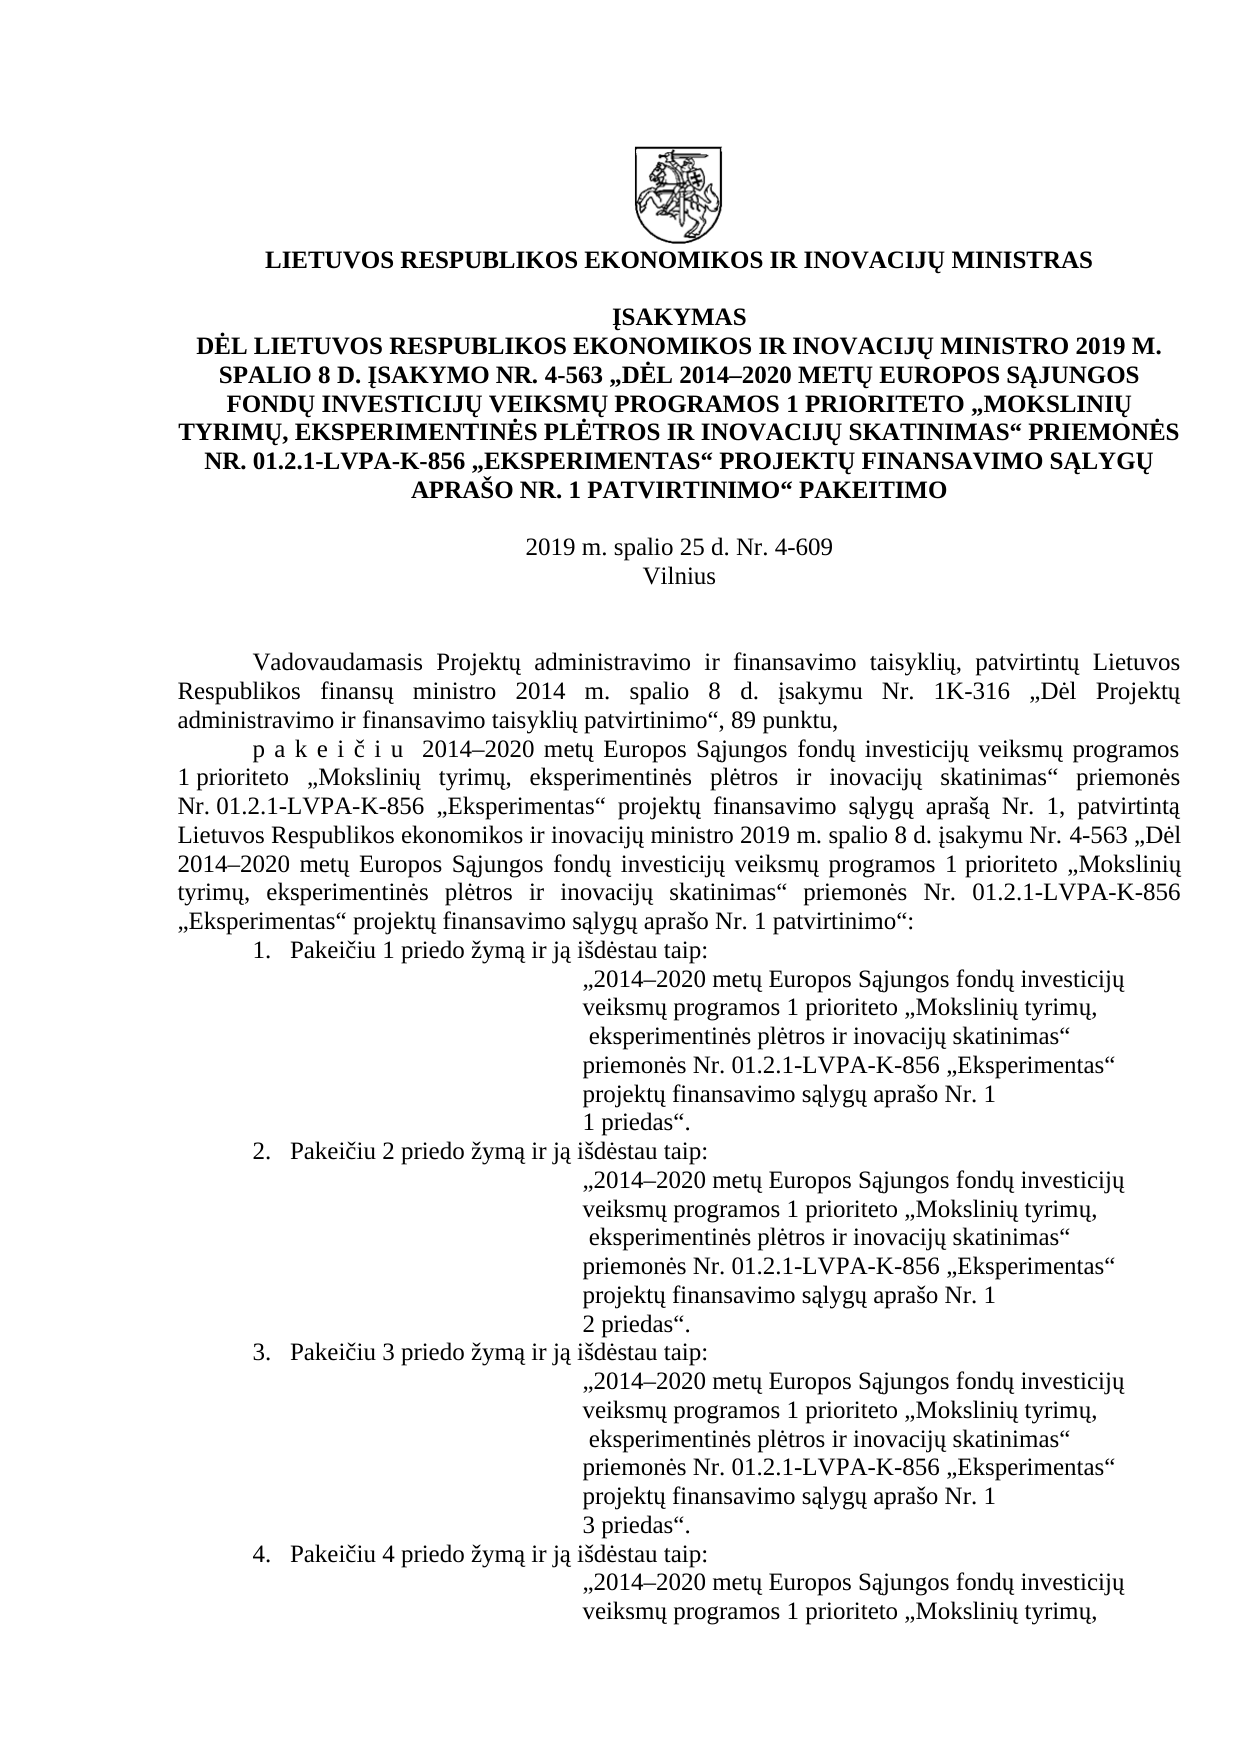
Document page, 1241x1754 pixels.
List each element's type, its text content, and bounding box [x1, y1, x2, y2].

text veiksmų programos 1 prioriteto „Mokslinių tyrimų, [447, 992, 1181, 1021]
text veiksmų programos 1 prioriteto „Mokslinių tyrimų, [447, 1596, 1181, 1625]
text eksperimentinės plėtros ir inovacijų skatinimas“ [447, 1424, 1181, 1452]
text p a k e i č i u 2014–2020 metų Europos Sąjungos fondų investicijų veiksmų programos 1 prioriteto „Mokslinių tyrimų, eksperimentinės plėtros ir inovacijų skatinimas“ priemonės Nr. 01.2.1-LVPA-K-856 „Eksperimentas“ projektų finansavimo sąlygų aprašą Nr. 1, patvirtintą Lietuvos Respublikos ekonomikos ir inovacijų ministro 2019 m. spalio 8 d. įsakymu Nr. 4-563 „Dėl 2014–2020 metų Europos Sąjungos fondų investicijų veiksmų programos 1 prioriteto „Mokslinių tyrimų, eksperimentinės plėtros ir inovacijų skatinimas“ priemonės Nr. 01.2.1-LVPA-K-856 „Eksperimentas“ projektų finansavimo sąlygų aprašo Nr. 1 patvirtinimo“: [177, 734, 1181, 935]
text veiksmų programos 1 prioriteto „Mokslinių tyrimų, [447, 1395, 1181, 1424]
text ĮSAKYMAS [177, 302, 1181, 331]
text priemonės Nr. 01.2.1-LVPA-K-856 „Eksperimentas“ [447, 1050, 1181, 1079]
text projektų finansavimo sąlygų aprašo Nr. 1 [447, 1280, 1181, 1309]
text 3. Pakeičiu 3 priedo žymą ir ją išdėstau taip: [252, 1337, 1181, 1366]
text Vilnius [177, 561, 1181, 590]
text 2. Pakeičiu 2 priedo žymą ir ją išdėstau taip: [252, 1136, 1181, 1165]
text „2014–2020 metų Europos Sąjungos fondų investicijų [582, 1165, 1181, 1194]
text veiksmų programos 1 prioriteto „Mokslinių tyrimų, [447, 1194, 1181, 1222]
text „2014–2020 metų Europos Sąjungos fondų investicijų [582, 1567, 1181, 1596]
text eksperimentinės plėtros ir inovacijų skatinimas“ [447, 1222, 1181, 1251]
text LIETUVOS RESPUBLIKOS Ekonomikos ir inovacijų MINISTRAS [177, 245, 1181, 274]
text 2 priedas“. [582, 1309, 1181, 1337]
text 1 priedas“. [447, 1107, 1181, 1136]
text 4. Pakeičiu 4 priedo žymą ir ją išdėstau taip: [252, 1539, 1181, 1567]
text priemonės Nr. 01.2.1-LVPA-K-856 „Eksperimentas“ [447, 1251, 1181, 1280]
text priemonės Nr. 01.2.1-LVPA-K-856 „Eksperimentas“ [447, 1452, 1181, 1481]
text 2019 m. spalio 25 d. Nr. 4-609 [177, 532, 1181, 561]
text DĖL LIETUVOS RESPUBLIKOS EKONOMIKOS IR INOVACIJŲ MINISTRO 2019 M. spalIO 8 D. ĮSAKYMO NR. 4-563 „DĖL 2014–2020 METŲ EUROPOS SĄJUNGOS FONDŲ INVESTICIJŲ VEIKSMŲ PROGRAMOS 1 PRIORITETO „mokslinių tyrimų, eksperimentinės plėtros ir inovacijų skatinimas“ priemonės nr. 01.2.1-LVPA-K-856 „eksperimentas“ projektų finansavimo sąlygų aprašo nr. 1 patvirtinimo“ PAKEITIMO [177, 331, 1181, 504]
text projektų finansavimo sąlygų aprašo Nr. 1 [447, 1481, 1181, 1510]
text „2014–2020 metų Europos Sąjungos fondų investicijų [582, 1366, 1181, 1395]
text eksperimentinės plėtros ir inovacijų skatinimas“ [447, 1021, 1181, 1050]
text „2014–2020 metų Europos Sąjungos fondų investicijų [582, 964, 1181, 992]
text 1. Pakeičiu 1 priedo žymą ir ją išdėstau taip: [252, 935, 1181, 964]
text projektų finansavimo sąlygų aprašo Nr. 1 [447, 1079, 1181, 1107]
text Vadovaudamasis Projektų administravimo ir finansavimo taisyklių, patvirtintų Lietuvos Respublikos finansų ministro 2014 m. spalio 8 d. įsakymu Nr. 1K-316 „Dėl Projektų administravimo ir finansavimo taisyklių patvirtinimo“, 89 punktu, [177, 647, 1181, 734]
text 3 priedas“. [582, 1510, 1181, 1539]
